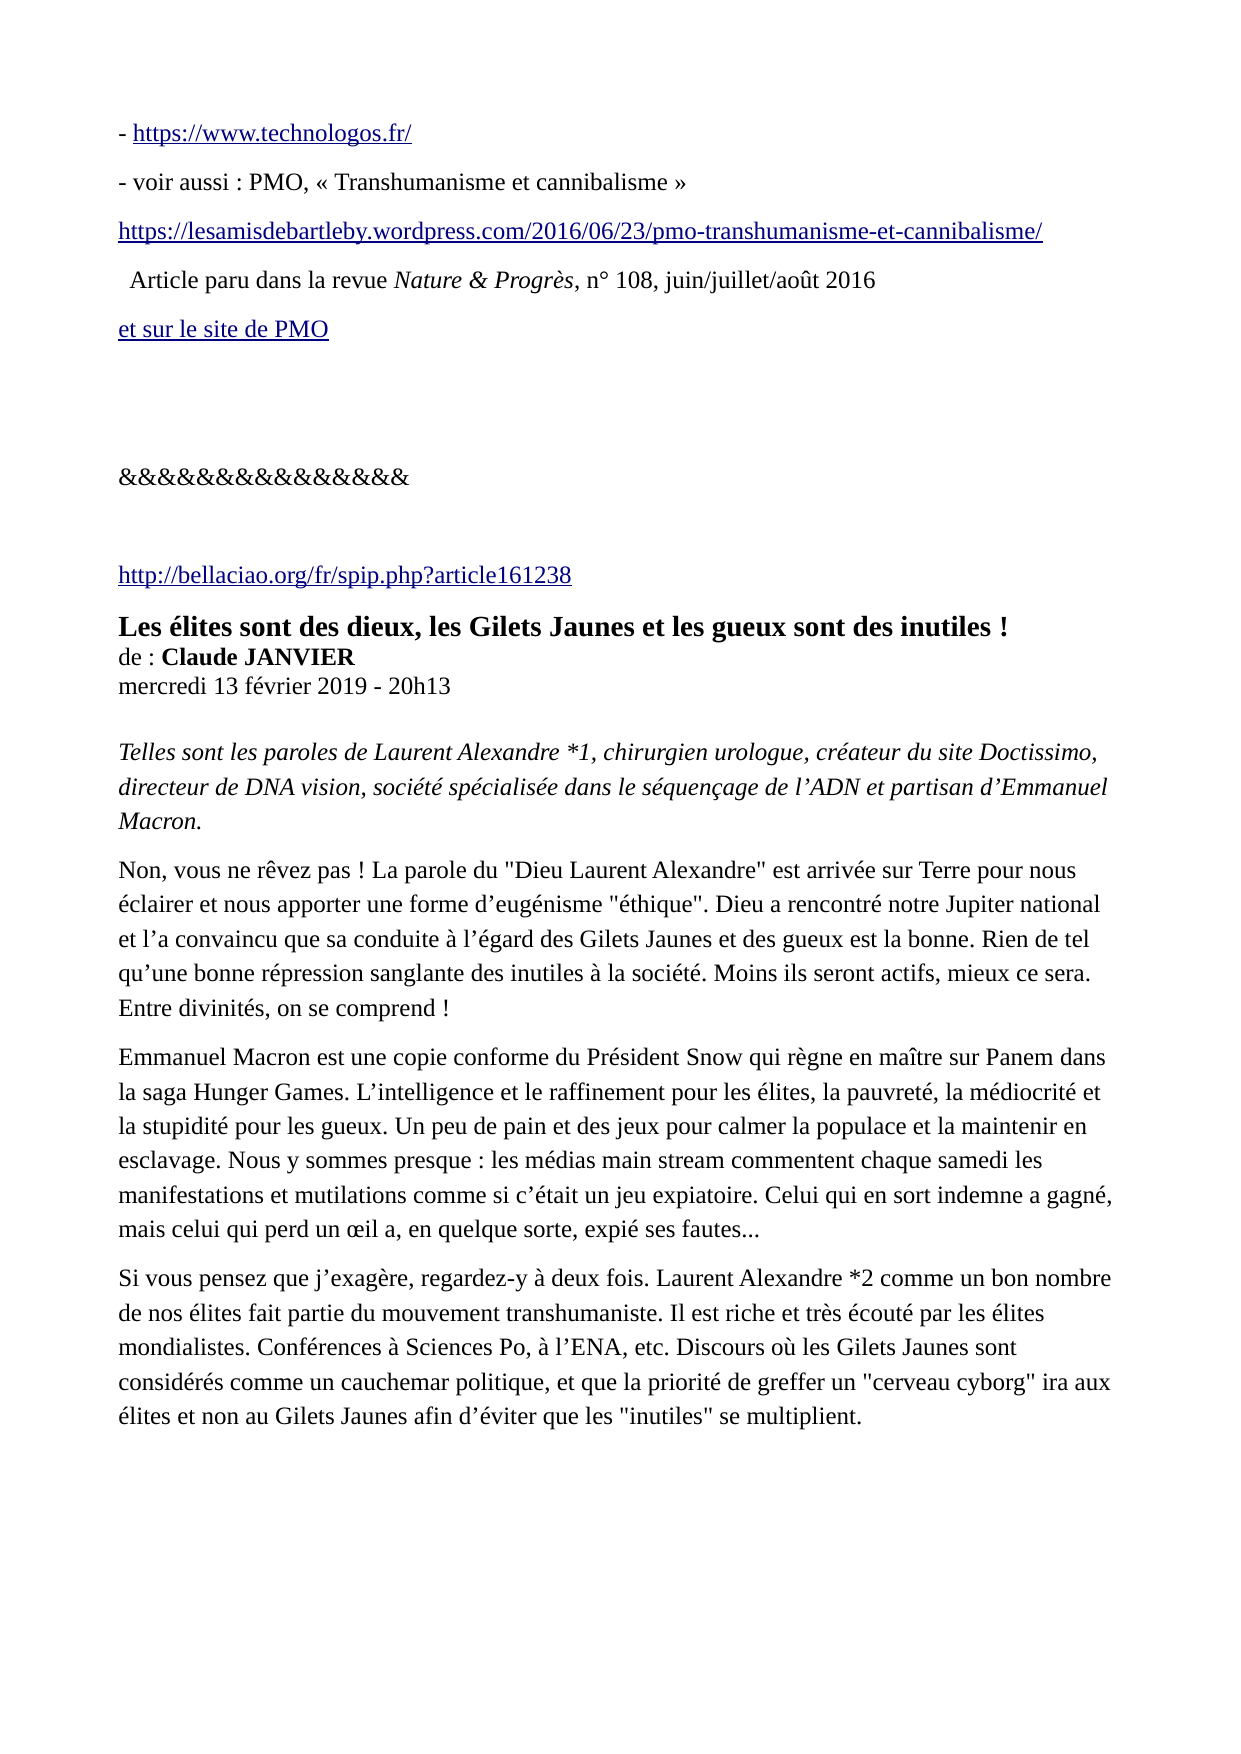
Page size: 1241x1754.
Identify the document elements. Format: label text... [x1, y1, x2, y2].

text http://bellaciao.org/fr/spip.php?article161238 [118, 560, 1122, 588]
text Si vous pensez que j’exagère, regardez-y à deux fois. Laurent Alexandre *2 comme un bon nombre de nos élites fait partie du mouvement transhumaniste. Il est riche et très écouté par les élites mondialistes. Conférences à Sciences Po, à l’ENA, etc. Discours où les Gilets Jaunes sont considérés comme un cauchemar politique, et que la priorité de greffer un "cerveau cyborg" ira aux élites et non au Gilets Jaunes afin d’éviter que les "inutiles" se multiplient. [118, 1263, 1122, 1430]
text Non, vous ne rêvez pas ! La parole du "Dieu Laurent Alexandre" est arrivée sur Terre pour nous éclairer et nous apporter une forme d’eugénisme "éthique". Dieu a rencontré notre Jupiter national et l’a convaincu que sa conduite à l’égard des Gilets Jaunes et des gueux est la bonne. Rien de tel qu’une bonne répression sanglante des inutiles à la société. Moins ils seront actifs, mieux ce sera. Entre divinités, on se comprend ! [118, 855, 1122, 1022]
text https://lesamisdebartleby.wordpress.com/2016/06/23/pmo-transhumanisme-et-cannibalisme/ [118, 216, 1122, 245]
text Telles sont les paroles de Laurent Alexandre *1, chirurgien urologue, créateur du site Doctissimo, directeur de DNA vision, société spécialisée dans le séquençage de l’ADN et partisan d’Emmanuel Macron. [118, 737, 1122, 835]
text - voir aussi : PMO, « Transhumanisme et cannibalisme » [118, 167, 1122, 196]
text - https://www.technologos.fr/ [118, 118, 1122, 147]
text et sur le site de PMO [118, 314, 1122, 343]
text Les élites sont des dieux, les Gilets Jaunes et les gueux sont des inutiles ! de : Claude JANVIER mercredi 13 février 2019 - 20h13 [118, 609, 1122, 700]
text Emmanuel Macron est une copie conforme du Président Snow qui règne en maître sur Panem dans la saga Hunger Games. L’intelligence et le raffinement pour les élites, la pauvreté, la médiocrité et la stupidité pour les gueux. Un peu de pain et des jeux pour calmer la populace et la maintenir en esclavage. Nous y sommes presque : les médias main stream commentent chaque samedi les manifestations et mutilations comme si c’était un jeu expiatoire. Celui qui en sort indemne a gagné, mais celui qui perd un œil a, en quelque sorte, expié ses fautes... [118, 1042, 1122, 1243]
text &&&&&&&&&&&&&&& [118, 462, 1122, 490]
text Article paru dans la revue Nature & Progrès, n° 108, juin/juillet/août 2016 [118, 265, 1122, 294]
